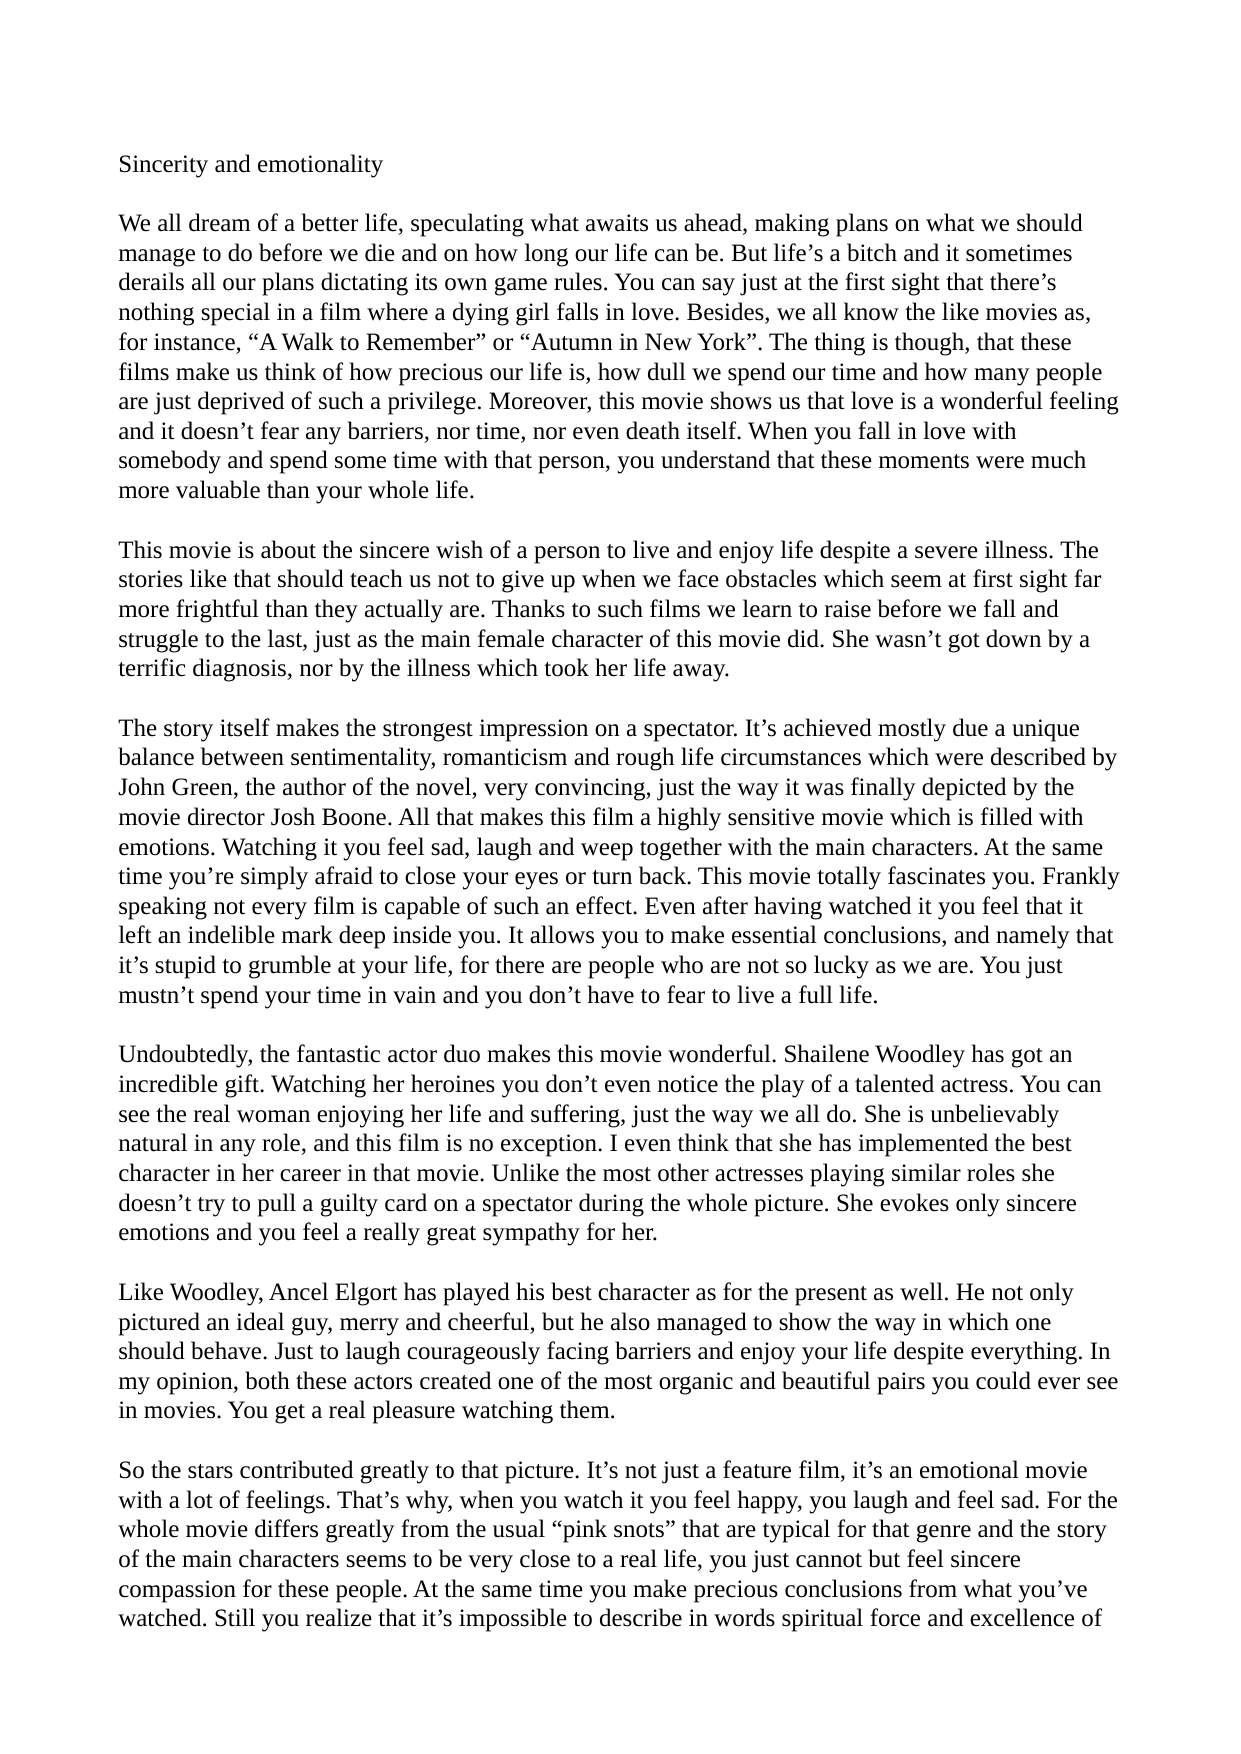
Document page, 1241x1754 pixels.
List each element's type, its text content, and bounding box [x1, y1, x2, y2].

text This movie is about the sincere wish of a person to live and enjoy life despite a severe illness. The stories like that should teach us not to give up when we face obstacles which seem at first sight far more frightful than they actually are. Thanks to such films we learn to raise before we fall and struggle to the last, just as the main female character of this movie did. She wasn’t got down by a terrific diagnosis, nor by the illness which took her life away. [118, 534, 1122, 682]
text The story itself makes the strongest impression on a spectator. It’s achieved mostly due a unique balance between sentimentality, romanticism and rough life circumstances which were described by John Green, the author of the novel, very convincing, just the way it was finally depicted by the movie director Josh Boone. All that makes this film a highly sensitive movie which is filled with emotions. Watching it you feel sad, laugh and weep together with the main characters. At the same time you’re simply afraid to close your eyes or turn back. This movie totally fascinates you. Frankly speaking not every film is capable of such an effect. Even after having watched it you feel that it left an indelible mark deep inside you. It allows you to make essential conclusions, and namely that it’s stupid to grumble at your life, for there are people who are not so lucky as we are. You just mustn’t spend your time in vain and you don’t have to fear to live a full life. [118, 712, 1122, 1009]
text Like Woodley, Ancel Elgort has played his best character as for the present as well. He not only pictured an ideal guy, merry and cheerful, but he also managed to show the way in which one should behave. Just to laugh courageously facing barriers and enjoy your life despite everything. In my opinion, both these actors created one of the most organic and beautiful pairs you could ever see in movies. You get a real pleasure watching them. [118, 1276, 1122, 1424]
text Sincerity and emotionality [118, 148, 1122, 177]
text Undoubtedly, the fantastic actor duo makes this movie wonderful. Shailene Woodley has got an incredible gift. Watching her heroines you don’t even notice the play of a talented actress. You can see the real woman enjoying her life and suffering, just the way we all do. She is unbelievably natural in any role, and this film is no exception. I even think that she has implemented the best character in her career in that movie. Unlike the most other actresses playing similar roles she doesn’t try to pull a guilty card on a spectator during the whole picture. She evokes only sincere emotions and you feel a really great sympathy for her. [118, 1038, 1122, 1246]
text We all dream of a better life, speculating what awaits us ahead, making plans on what we should manage to do before we die and on how long our life can be. But life’s a bitch and it sometimes derails all our plans dictating its own game rules. You can say just at the first sight that there’s nothing special in a film where a dying girl falls in love. Besides, we all know the like movies as, for instance, “A Walk to Remember” or “Autumn in New York”. The thing is though, that these films make us think of how precious our life is, how dull we spend our time and how many people are just deprived of such a privilege. Moreover, this movie shows us that love is a wonderful feeling and it doesn’t fear any barriers, nor time, nor even death itself. When you fall in love with somebody and spend some time with that person, you understand that these moments were much more valuable than your whole life. [118, 207, 1122, 504]
text So the stars contributed greatly to that picture. It’s not just a feature film, it’s an emotional movie with a lot of feelings. That’s why, when you watch it you feel happy, you laugh and feel sad. For the whole movie differs greatly from the usual “pink snots” that are typical for that genre and the story of the main characters seems to be very close to a real life, you just cannot but feel sincere compassion for these people. At the same time you make precious conclusions from what you’ve watched. Still you realize that it’s impossible to describe in words spiritual force and excellence of [118, 1454, 1122, 1632]
